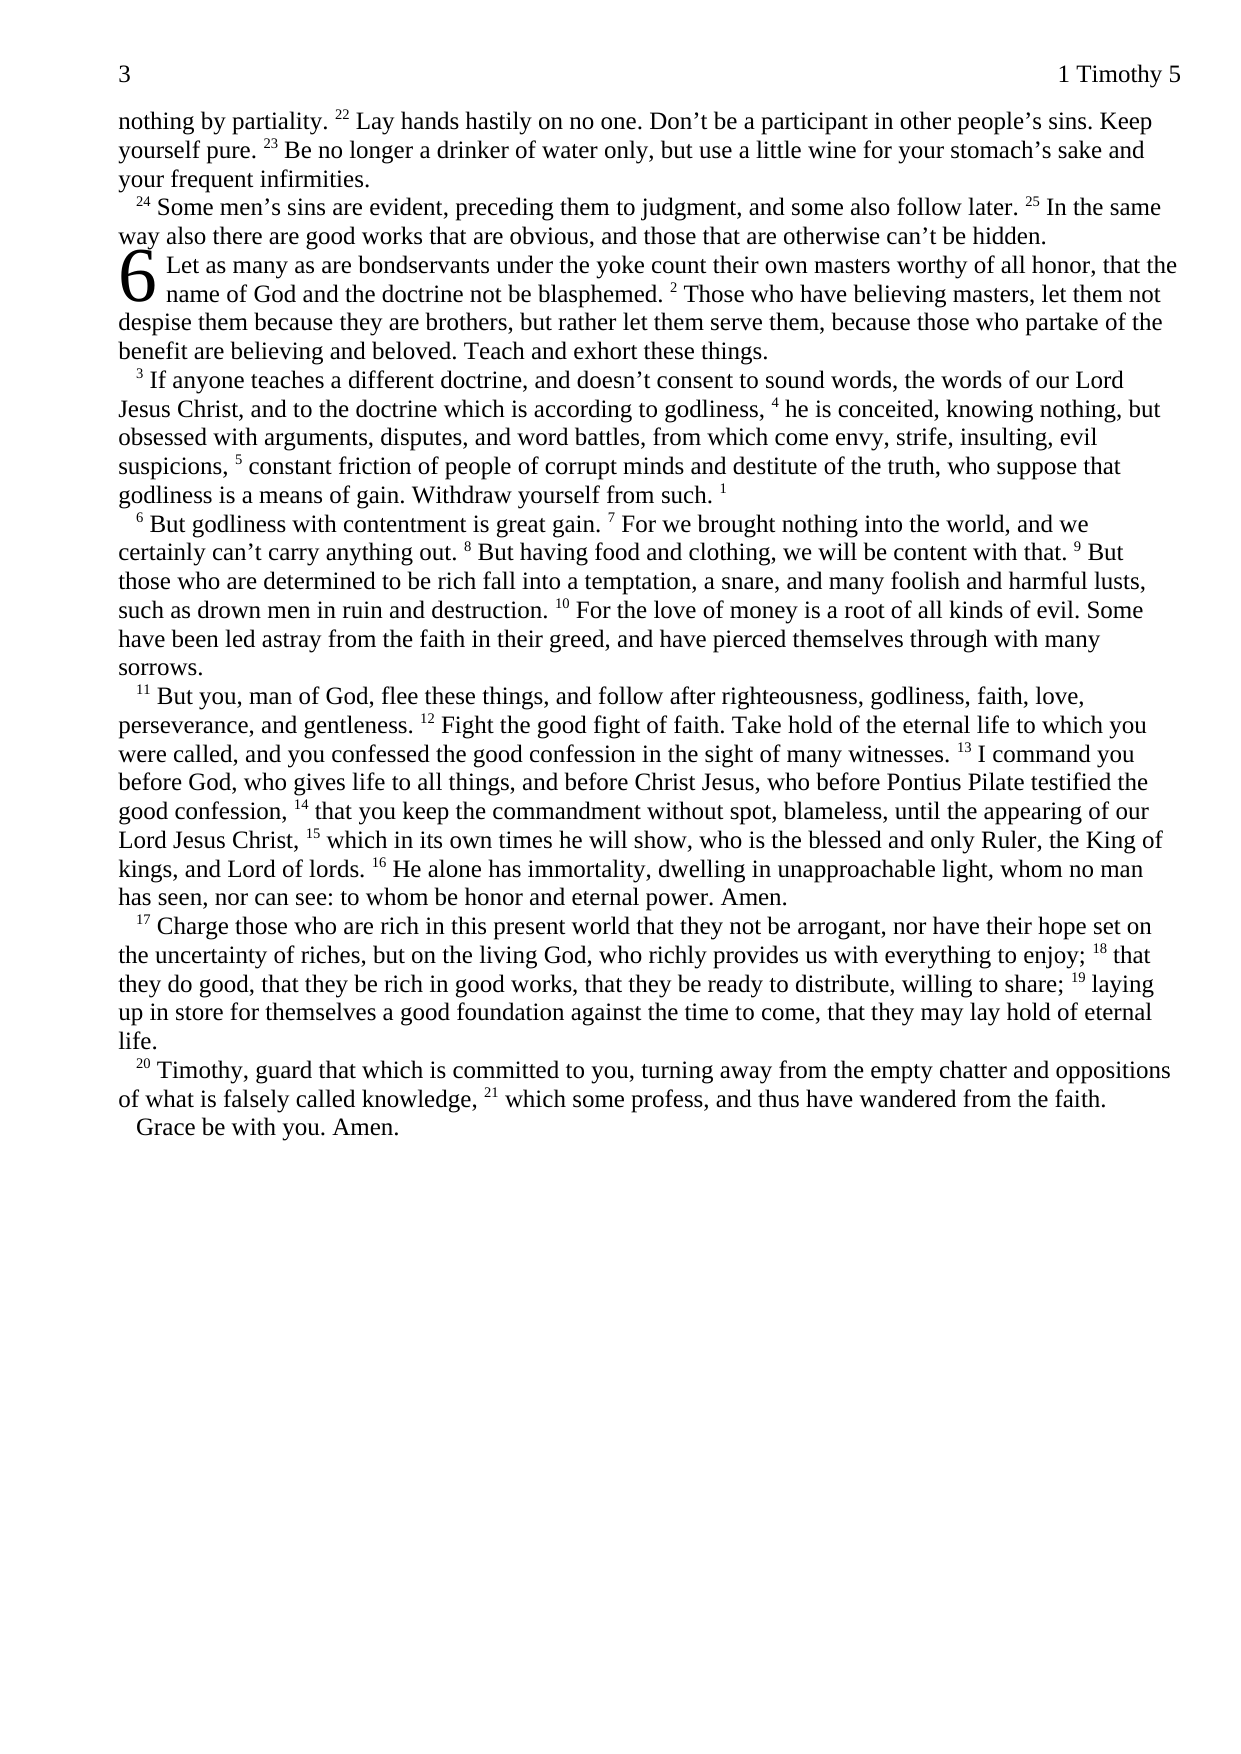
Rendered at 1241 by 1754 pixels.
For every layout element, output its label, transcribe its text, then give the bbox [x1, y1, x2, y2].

text nothing by partiality. 22 Lay hands hastily on no one. Don’t be a participant in other people’s sins. Keep yourself pure. 23 Be no longer a drinker of water only, but use a little wine for your stomach’s sake and your frequent infirmities. [118, 106, 1181, 192]
text 6 But godliness with contentment is great gain. 7 For we brought nothing into the world, and we certainly can’t carry anything out. 8 But having food and clothing, we will be content with that. 9 But those who are determined to be rich fall into a temptation, a snare, and many foolish and harmful lusts, such as drown men in ruin and destruction. 10 For the love of money is a root of all kinds of evil. Some have been led astray from the faith in their greed, and have pierced themselves through with many sorrows. [118, 509, 1181, 681]
text 3 If anyone teaches a different doctrine, and doesn’t consent to sound words, the words of our Lord Jesus Christ, and to the doctrine which is according to godliness, 4 he is conceited, knowing nothing, but obsessed with arguments, disputes, and word battles, from which come envy, strife, insulting, evil suspicions, 5 constant friction of people of corrupt minds and destitute of the truth, who suppose that godliness is a means of gain. Withdraw yourself from such. 1 [118, 365, 1181, 509]
text 11 But you, man of God, flee these things, and follow after righteousness, godliness, faith, love, perseverance, and gentleness. 12 Fight the good fight of faith. Take hold of the eternal life to which you were called, and you confessed the good confession in the sight of many witnesses. 13 I command you before God, who gives life to all things, and before Christ Jesus, who before Pontius Pilate testified the good confession, 14 that you keep the commandment without spot, blameless, until the appearing of our Lord Jesus Christ, 15 which in its own times he will show, who is the blessed and only Ruler, the King of kings, and Lord of lords. 16 He alone has immortality, dwelling in unapproachable light, whom no man has seen, nor can see: to whom be honor and eternal power. Amen. [118, 681, 1181, 911]
text 6Let as many as are bondservants under the yoke count their own masters worthy of all honor, that the name of God and the doctrine not be blasphemed. 2 Those who have believing masters, let them not despise them because they are brothers, but rather let them serve them, because those who partake of the benefit are believing and beloved. Teach and exhort these things. [118, 250, 1181, 365]
text Grace be with you. Amen. [118, 1112, 1181, 1141]
text 20 Timothy, guard that which is committed to you, turning away from the empty chatter and oppositions of what is falsely called knowledge, 21 which some profess, and thus have wandered from the faith. [118, 1055, 1181, 1112]
text 17 Charge those who are rich in this present world that they not be arrogant, nor have their hope set on the uncertainty of riches, but on the living God, who richly provides us with everything to enjoy; 18 that they do good, that they be rich in good works, that they be ready to distribute, willing to share; 19 laying up in store for themselves a good foundation against the time to come, that they may lay hold of eternal life. [118, 911, 1181, 1055]
text 24 Some men’s sins are evident, preceding them to judgment, and some also follow later. 25 In the same way also there are good works that are obvious, and those that are otherwise can’t be hidden. [118, 192, 1181, 250]
